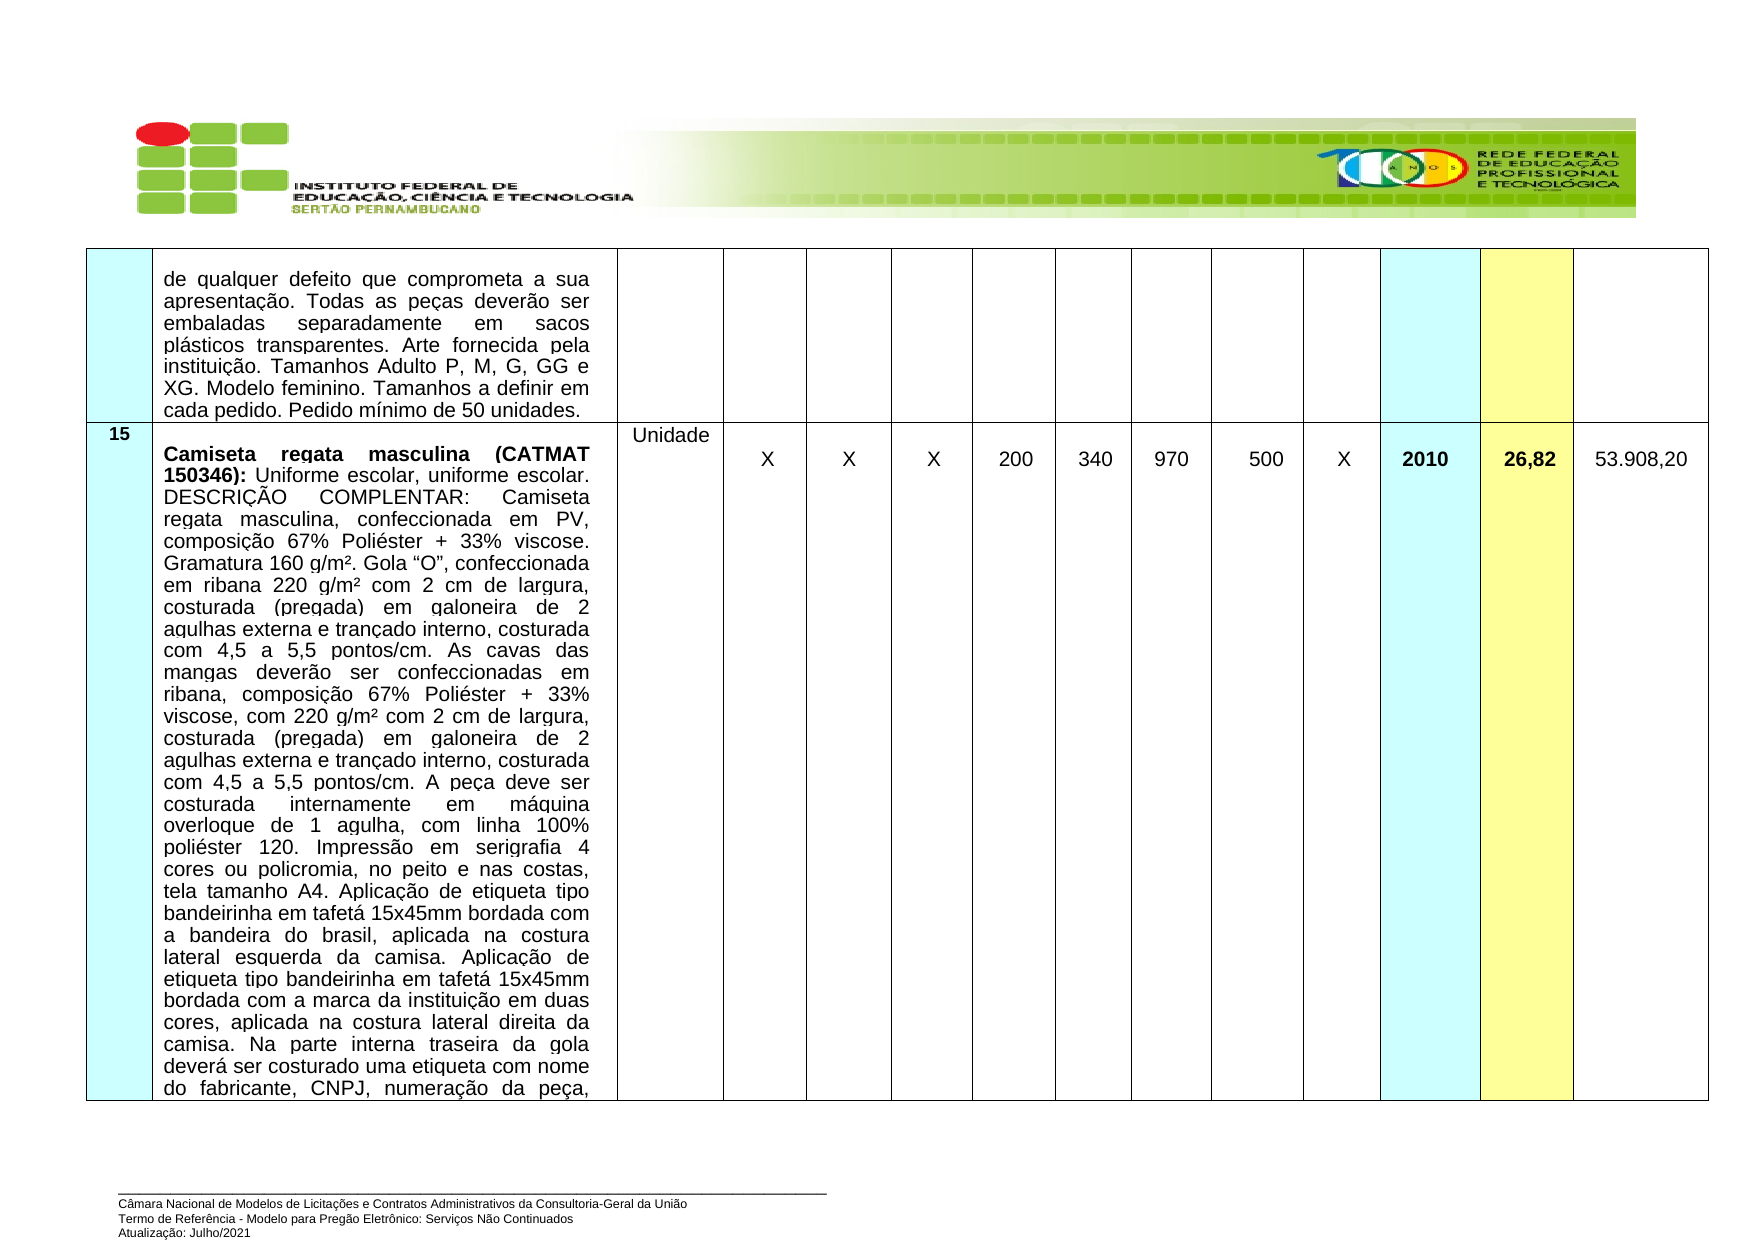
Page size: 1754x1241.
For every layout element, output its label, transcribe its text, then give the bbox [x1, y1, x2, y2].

picture [118, 118, 1636, 218]
table_cell 970 [1132, 423, 1211, 1100]
table_cell 500 [1212, 423, 1303, 1100]
table_cell [1056, 249, 1131, 422]
table_cell de qualquer defeito que comprometa a sua apresentação. Todas as peças deverão ser embaladas separadamente em sacos plásticos transparentes. Arte fornecida pela instituição. Tamanhos Adulto P, M, G, GG e XG. Modelo feminino. Tamanhos a definir em cada pedido. Pedido mínimo de 50 unidades. [153, 249, 617, 422]
table_cell Camiseta regata masculina (CATMAT 150346): Uniforme escolar, uniforme escolar. DESCRIÇÃO COMPLENTAR: Camiseta regata masculina, confeccionada em PV, composição 67% Poliéster + 33% viscose. Gramatura 160 g/m². Gola “O”, confeccionada em ribana 220 g/m² com 2 cm de largura, costurada (pregada) em galoneira de 2 agulhas externa e trançado interno, costurada com 4,5 a 5,5 pontos/cm. As cavas das mangas deverão ser confeccionadas em ribana, composição 67% Poliéster + 33% viscose, com 220 g/m² com 2 cm de largura, costurada (pregada) em galoneira de 2 agulhas externa e trançado interno, costurada com 4,5 a 5,5 pontos/cm. A peça deve ser costurada internamente em máquina overloque de 1 agulha, com linha 100% poliéster 120. Impressão em serigrafia 4 cores ou policromia, no peito e nas costas, tela tamanho A4. Aplicação de etiqueta tipo bandeirinha em tafetá 15x45mm bordada com a bandeira do brasil, aplicada na costura lateral esquerda da camisa. Aplicação de etiqueta tipo bandeirinha em tafetá 15x45mm bordada com a marca da instituição em duas cores, aplicada na costura lateral direita da camisa. Na parte interna traseira da gola deverá ser costurado uma etiqueta com nome do fabricante, CNPJ, numeração da peça, [153, 423, 617, 1100]
table_cell [1381, 249, 1480, 422]
table_cell [618, 249, 723, 422]
table_cell Unidade [618, 423, 723, 1100]
table_cell [1212, 249, 1303, 422]
table_cell 26,82 [1481, 423, 1573, 1100]
table_cell [1132, 249, 1211, 422]
table_cell X [892, 423, 972, 1100]
table_cell 2010 [1381, 423, 1480, 1100]
table_cell X [1304, 423, 1380, 1100]
table_cell 340 [1056, 423, 1131, 1100]
table_cell [1481, 249, 1573, 422]
table_cell 200 [973, 423, 1055, 1100]
table_cell [87, 249, 152, 422]
table_cell [807, 249, 891, 422]
table_cell 15 [87, 423, 152, 1100]
table_cell [1304, 249, 1380, 422]
table_cell 53.908,20 [1574, 423, 1708, 1100]
table_cell X [807, 423, 891, 1100]
table_cell [973, 249, 1055, 422]
table_cell X [724, 423, 806, 1100]
table_cell [724, 249, 806, 422]
table_cell [892, 249, 972, 422]
table_cell [1574, 249, 1708, 422]
